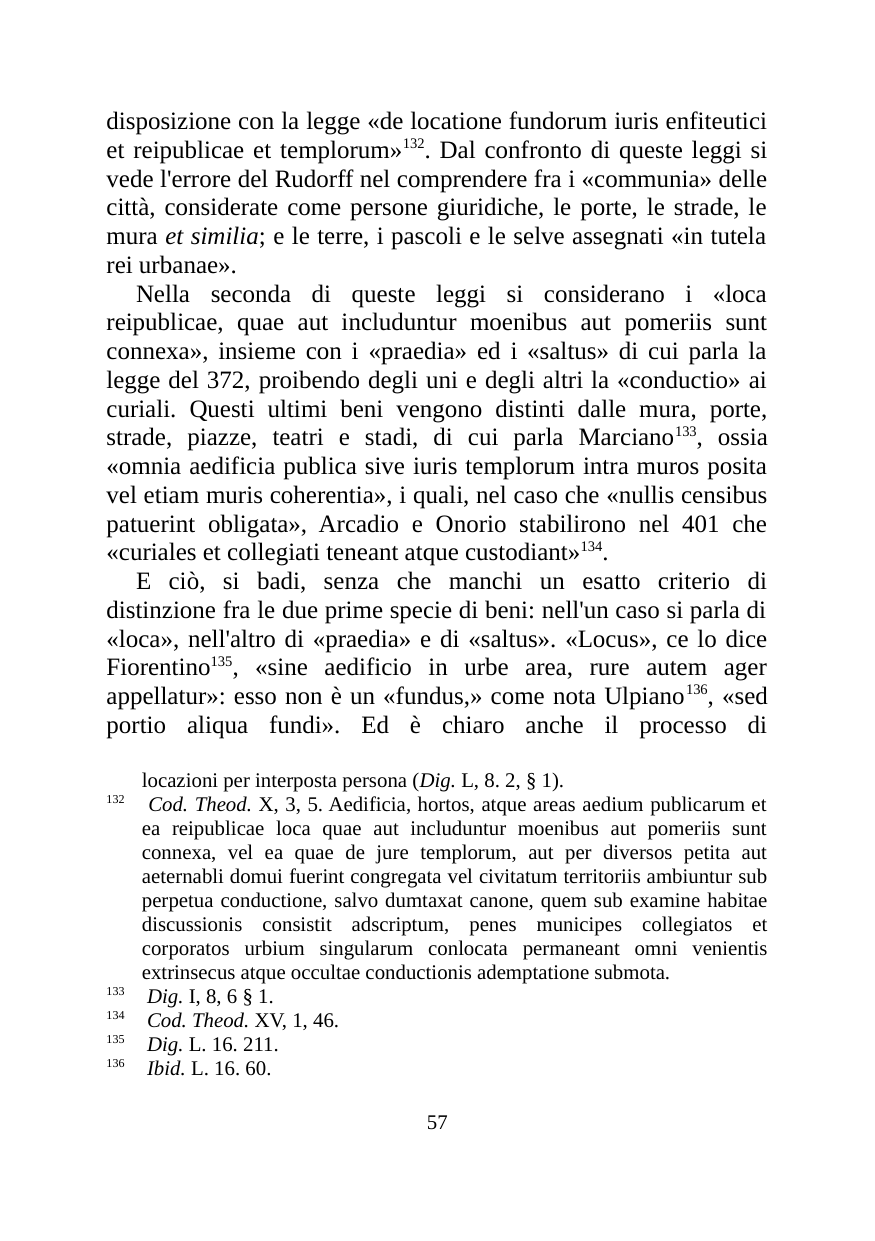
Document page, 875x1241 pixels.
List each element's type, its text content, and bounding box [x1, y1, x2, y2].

text Ibid. L. 16. 60. [106, 1056, 768, 1080]
text Cod. Theod. XV, 1, 46. [106, 1008, 768, 1032]
text Dig. I, 8, 6 § 1. [106, 984, 768, 1008]
text Cod. Theod. X, 3, 5. Aedificia, hortos, atque areas aedium publicarum et ea reipublicae loca quae aut includuntur moenibus aut pomeriis sunt connexa, vel ea quae de jure templorum, aut per diversos petita aut aeternabli domui fuerint congregata vel civitatum territoriis ambiuntur sub perpetua conductione, salvo dumtaxat canone, quem sub examine habitae discussionis consistit adscriptum, penes municipes collegiatos et corporatos urbium singularum conlocata permaneant omni venientis extrinsecus atque occultae conductionis ademptatione submota. [106, 792, 768, 984]
text locazioni per interposta persona (Dig. L, 8. 2, § 1). [106, 768, 768, 792]
text E ciò, si badi, senza che manchi un esatto criterio di distinzione fra le due prime specie di beni: nell'un caso si parla di «loca», nell'altro di «praedia» e di «saltus». «Locus», ce lo dice Fiorentino, «sine aedificio in urbe area, rure autem ager appellatur»: esso non è un «fundus,» come nota Ulpiano, «sed portio aliqua fundi». Ed è chiaro anche il processo di [106, 566, 768, 739]
text Dig. L. 16. 211. [106, 1032, 768, 1056]
text Nella seconda di queste leggi si considerano i «loca reipublicae, quae aut includuntur moenibus aut pomeriis sunt connexa», insieme con i «praedia» ed i «saltus» di cui parla la legge del 372, proibendo degli uni e degli altri la «conductio» ai curiali. Questi ultimi beni vengono distinti dalle mura, porte, strade, piazze, teatri e stadi, di cui parla Marciano, ossia «omnia aedificia publica sive iuris templorum intra muros posita vel etiam muris coherentia», i quali, nel caso che «nullis censibus patuerint obligata», Arcadio e Onorio stabilirono nel 401 che «curiales et collegiati teneant atque custodiant». [106, 279, 768, 566]
text disposizione con la legge «de locatione fundorum iuris enfiteutici et reipublicae et templorum». Dal confronto di queste leggi si vede l'errore del Rudorff nel comprendere fra i «communia» delle città, considerate come persone giuridiche, le porte, le strade, le mura et similia; e le terre, i pascoli e le selve assegnati «in tutela rei urbanae». [106, 106, 768, 279]
